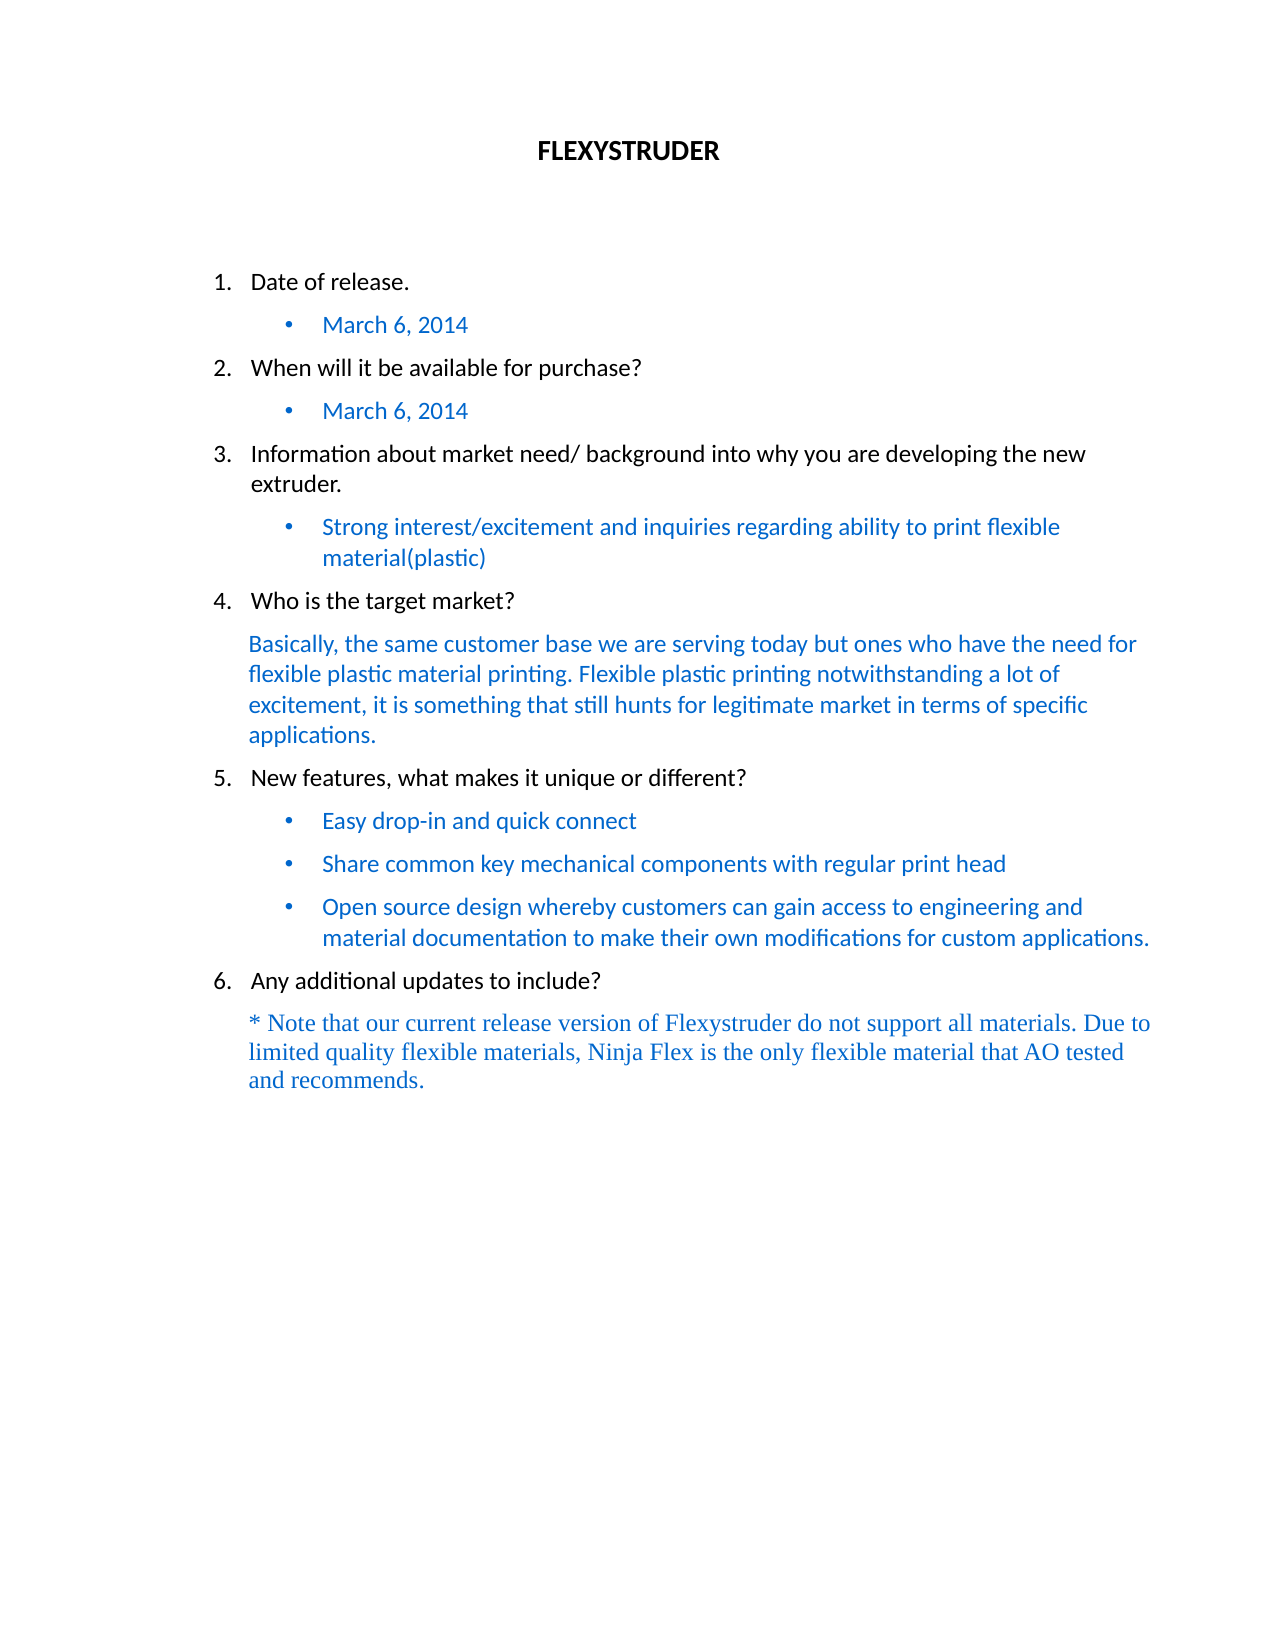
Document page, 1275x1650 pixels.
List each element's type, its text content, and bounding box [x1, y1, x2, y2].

list March 6, 2014 [284, 395, 1157, 425]
text Basically, the same customer base we are serving today but ones who have the need for flexible plastic material printing. Flexible plastic printing notwithstanding a lot of excitement, it is something that still hunts for legitimate market in terms of specific applications. [248, 628, 1157, 750]
text * Note that our current release version of Flexystruder do not support all materials. Due to limited quality flexible materials, Ninja Flex is the only flexible material that AO tested and recommends. [248, 1008, 1157, 1094]
list Share common key mechanical components with regular print head [284, 848, 1157, 879]
text FLEXYSTRUDER [101, 132, 1157, 167]
list Strong interest/excitement and inquiries regarding ability to print flexible material(plastic) [284, 511, 1157, 572]
list Who is the target market? [213, 585, 1157, 615]
list New features, what makes it unique or different? [213, 762, 1157, 793]
list Easy drop-in and quick connect [284, 806, 1157, 836]
list Information about market need/ background into why you are developing the new extruder. [213, 438, 1157, 499]
list March 6, 2014 [284, 309, 1157, 339]
list Any additional updates to include? [213, 965, 1157, 996]
list Date of release. [213, 266, 1157, 296]
list Open source design whereby customers can gain access to engineering and material documentation to make their own modifications for custom applications. [284, 892, 1157, 953]
list When will it be available for purchase? [213, 352, 1157, 382]
